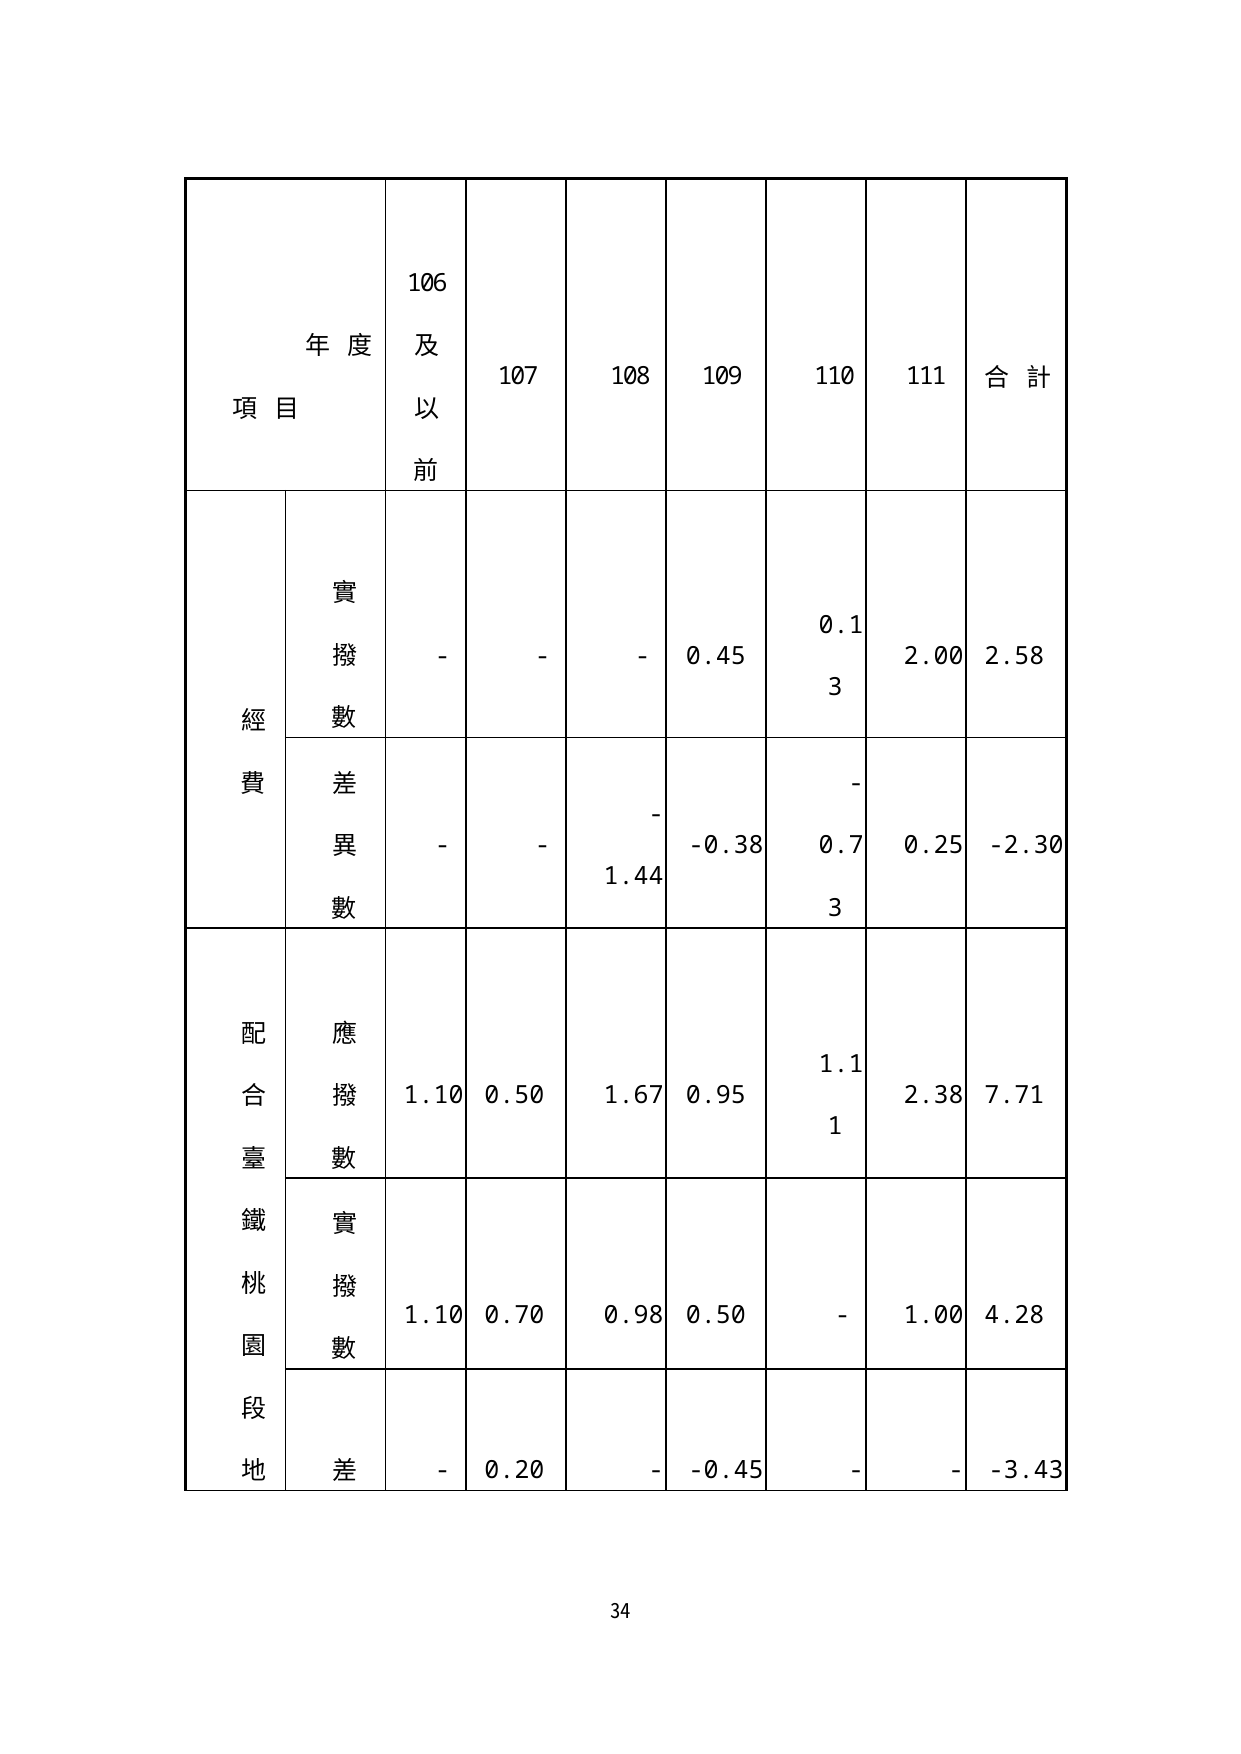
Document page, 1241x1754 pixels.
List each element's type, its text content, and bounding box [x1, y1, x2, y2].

table_cell -0.38 [667, 738, 765, 927]
table_cell 實撥數 [286, 491, 385, 737]
table_cell - [567, 491, 665, 737]
table_cell 實撥數 [286, 1179, 385, 1368]
table_cell -3.43 [967, 1370, 1065, 1490]
table_cell - [467, 491, 565, 737]
table_cell 4.28 [967, 1179, 1065, 1368]
table_cell 0.50 [667, 1179, 765, 1368]
table_header 合計 [967, 180, 1065, 490]
table_cell - [386, 1370, 465, 1490]
table_cell - [767, 1179, 865, 1368]
table_cell 0.13 [767, 491, 865, 737]
table_cell 0.70 [467, 1179, 565, 1368]
table_cell 差 [286, 1370, 385, 1490]
table_cell 0.45 [667, 491, 765, 737]
table_cell 1.00 [867, 1179, 965, 1368]
table_header 108 [567, 180, 665, 490]
table_header 年度 項目 [187, 180, 385, 490]
table_cell 0.25 [867, 738, 965, 927]
table_cell -0.73 [767, 738, 865, 927]
table_cell 7.71 [967, 929, 1065, 1177]
table_header 110 [767, 180, 865, 490]
table_cell -0.45 [667, 1370, 765, 1490]
table_cell - [467, 738, 565, 927]
table_cell 1.10 [386, 1179, 465, 1368]
table_header 106及以前 [386, 180, 465, 490]
table_header 109 [667, 180, 765, 490]
table_cell - [386, 738, 465, 927]
table_cell 1.10 [386, 929, 465, 1177]
table_cell 應撥數 [286, 929, 385, 1177]
table_cell [567, 1370, 665, 1490]
table_cell 0.20 [467, 1370, 565, 1490]
table_cell 1.67 [567, 929, 665, 1177]
table_cell 2.00 [867, 491, 965, 737]
table_cell -2.30 [967, 738, 1065, 927]
table_cell 2.58 [967, 491, 1065, 737]
table_header 111 [867, 180, 965, 490]
table_cell 經費 [187, 491, 285, 927]
table_cell - [386, 491, 465, 737]
table_cell 0.98 [567, 1179, 665, 1368]
table_cell 配合臺鐵桃園段地下化增加經費 [187, 929, 285, 1490]
table_cell 0.95 [667, 929, 765, 1177]
table_cell [867, 1370, 965, 1490]
table_cell -1.44 [567, 738, 665, 927]
table_cell 0.50 [467, 929, 565, 1177]
table_cell [767, 1370, 865, 1490]
table_header 107 [467, 180, 565, 490]
table_cell 1.11 [767, 929, 865, 1177]
table_cell 2.38 [867, 929, 965, 1177]
table_cell 差異數 [286, 738, 385, 927]
